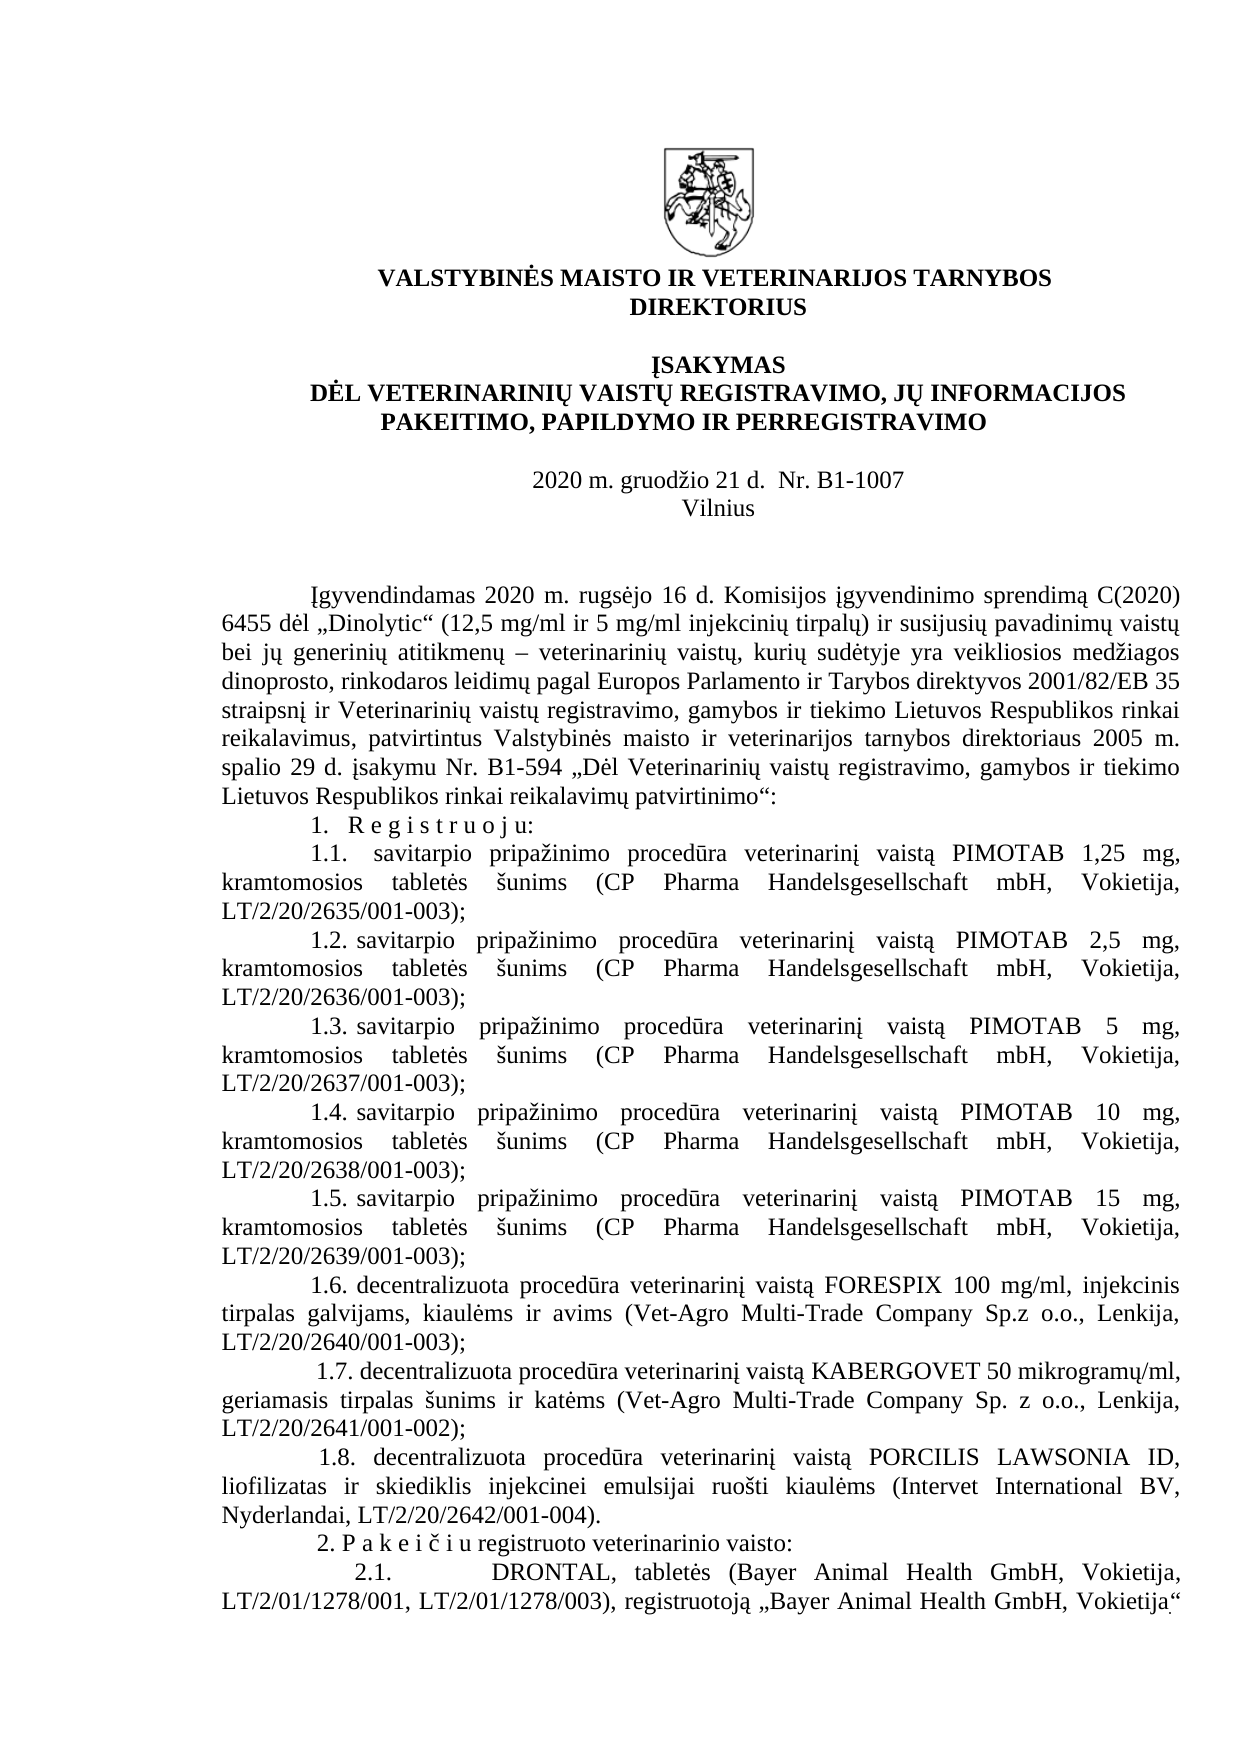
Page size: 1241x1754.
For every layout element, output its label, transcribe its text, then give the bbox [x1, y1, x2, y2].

text 2. P a k e i č i u registruoto veterinarinio vaisto: [221, 1528, 1181, 1557]
text 1. R e g i s t r u o j u: [310, 810, 1181, 838]
text 1.6. decentralizuota procedūra veterinarinį vaistą FORESPIX 100 mg/ml, injekcinis tirpalas galvijams, kiaulėms ir avims (Vet-Agro Multi-Trade Company Sp.z o.o., Lenkija, LT/2/20/2640/001-003); [221, 1270, 1181, 1356]
text 1.1. savitarpio pripažinimo procedūra veterinarinį vaistą PIMOTAB 1,25 mg, kramtomosios tabletės šunims (CP Pharma Handelsgesellschaft mbH, Vokietija, LT/2/20/2635/001-003); [221, 838, 1181, 925]
text 1.2. savitarpio pripažinimo procedūra veterinarinį vaistą PIMOTAB 2,5 mg, kramtomosios tabletės šunims (CP Pharma Handelsgesellschaft mbH, Vokietija, LT/2/20/2636/001-003); [221, 925, 1181, 1011]
text 1.4. savitarpio pripažinimo procedūra veterinarinį vaistą PIMOTAB 10 mg, kramtomosios tabletės šunims (CP Pharma Handelsgesellschaft mbH, Vokietija, LT/2/20/2638/001-003); [221, 1097, 1181, 1183]
text 1.5. savitarpio pripažinimo procedūra veterinarinį vaistą PIMOTAB 15 mg, kramtomosios tabletės šunims (CP Pharma Handelsgesellschaft mbH, Vokietija, LT/2/20/2639/001-003); [221, 1183, 1181, 1270]
text DIREKTORIUS [221, 292, 1152, 321]
text DĖL veterinarinių vaistų registravimo, jų informacijos pakeitimo, papildymo IR PERREGISTRAVIMO [221, 378, 1152, 436]
text Įgyvendindamas 2020 m. rugsėjo 16 d. Komisijos įgyvendinimo sprendimą C(2020) 6455 dėl „Dinolytic“ (12,5 mg/ml ir 5 mg/ml injekcinių tirpalų) ir susijusių pavadinimų vaistų bei jų generinių atitikmenų – veterinarinių vaistų, kurių sudėtyje yra veikliosios medžiagos dinoprosto, rinkodaros leidimų pagal Europos Parlamento ir Tarybos direktyvos 2001/82/EB 35 straipsnį ir Veterinarinių vaistų registravimo, gamybos ir tiekimo Lietuvos Respublikos rinkai reikalavimus, patvirtintus Valstybinės maisto ir veterinarijos tarnybos direktoriaus 2005 m. spalio 29 d. įsakymu Nr. B1-594 „Dėl Veterinarinių vaistų registravimo, gamybos ir tiekimo Lietuvos Respublikos rinkai reikalavimų patvirtinimo“: [221, 580, 1181, 810]
text ĮSAKYMAS [221, 350, 1152, 378]
text VALSTYBINĖS MAISTO IR VETERINARIJOS TARNYBOS [221, 263, 1152, 292]
text 1.3. savitarpio pripažinimo procedūra veterinarinį vaistą PIMOTAB 5 mg, kramtomosios tabletės šunims (CP Pharma Handelsgesellschaft mbH, Vokietija, LT/2/20/2637/001-003); [221, 1011, 1181, 1097]
text Vilnius [221, 493, 1152, 522]
text 2.1. DRONTAL, tabletės (Bayer Animal Health GmbH, Vokietija, LT/2/01/1278/001, LT/2/01/1278/003), registruotoją „Bayer Animal Health GmbH, Vokietijaׅ“ [221, 1557, 1181, 1615]
text 2020 m. gruodžio 21 d. Nr. B1-1007 [221, 465, 1152, 493]
text 1.7. decentralizuota procedūra veterinarinį vaistą KABERGOVET 50 mikrogramų/ml, geriamasis tirpalas šunims ir katėms (Vet-Agro Multi-Trade Company Sp. z o.o., Lenkija, LT/2/20/2641/001-002); [221, 1356, 1181, 1442]
text 1.8. decentralizuota procedūra veterinarinį vaistą PORCILIS LAWSONIA ID, liofilizatas ir skiediklis injekcinei emulsijai ruošti kiaulėms (Intervet International BV, Nyderlandai, LT/2/20/2642/001-004). [221, 1442, 1181, 1528]
